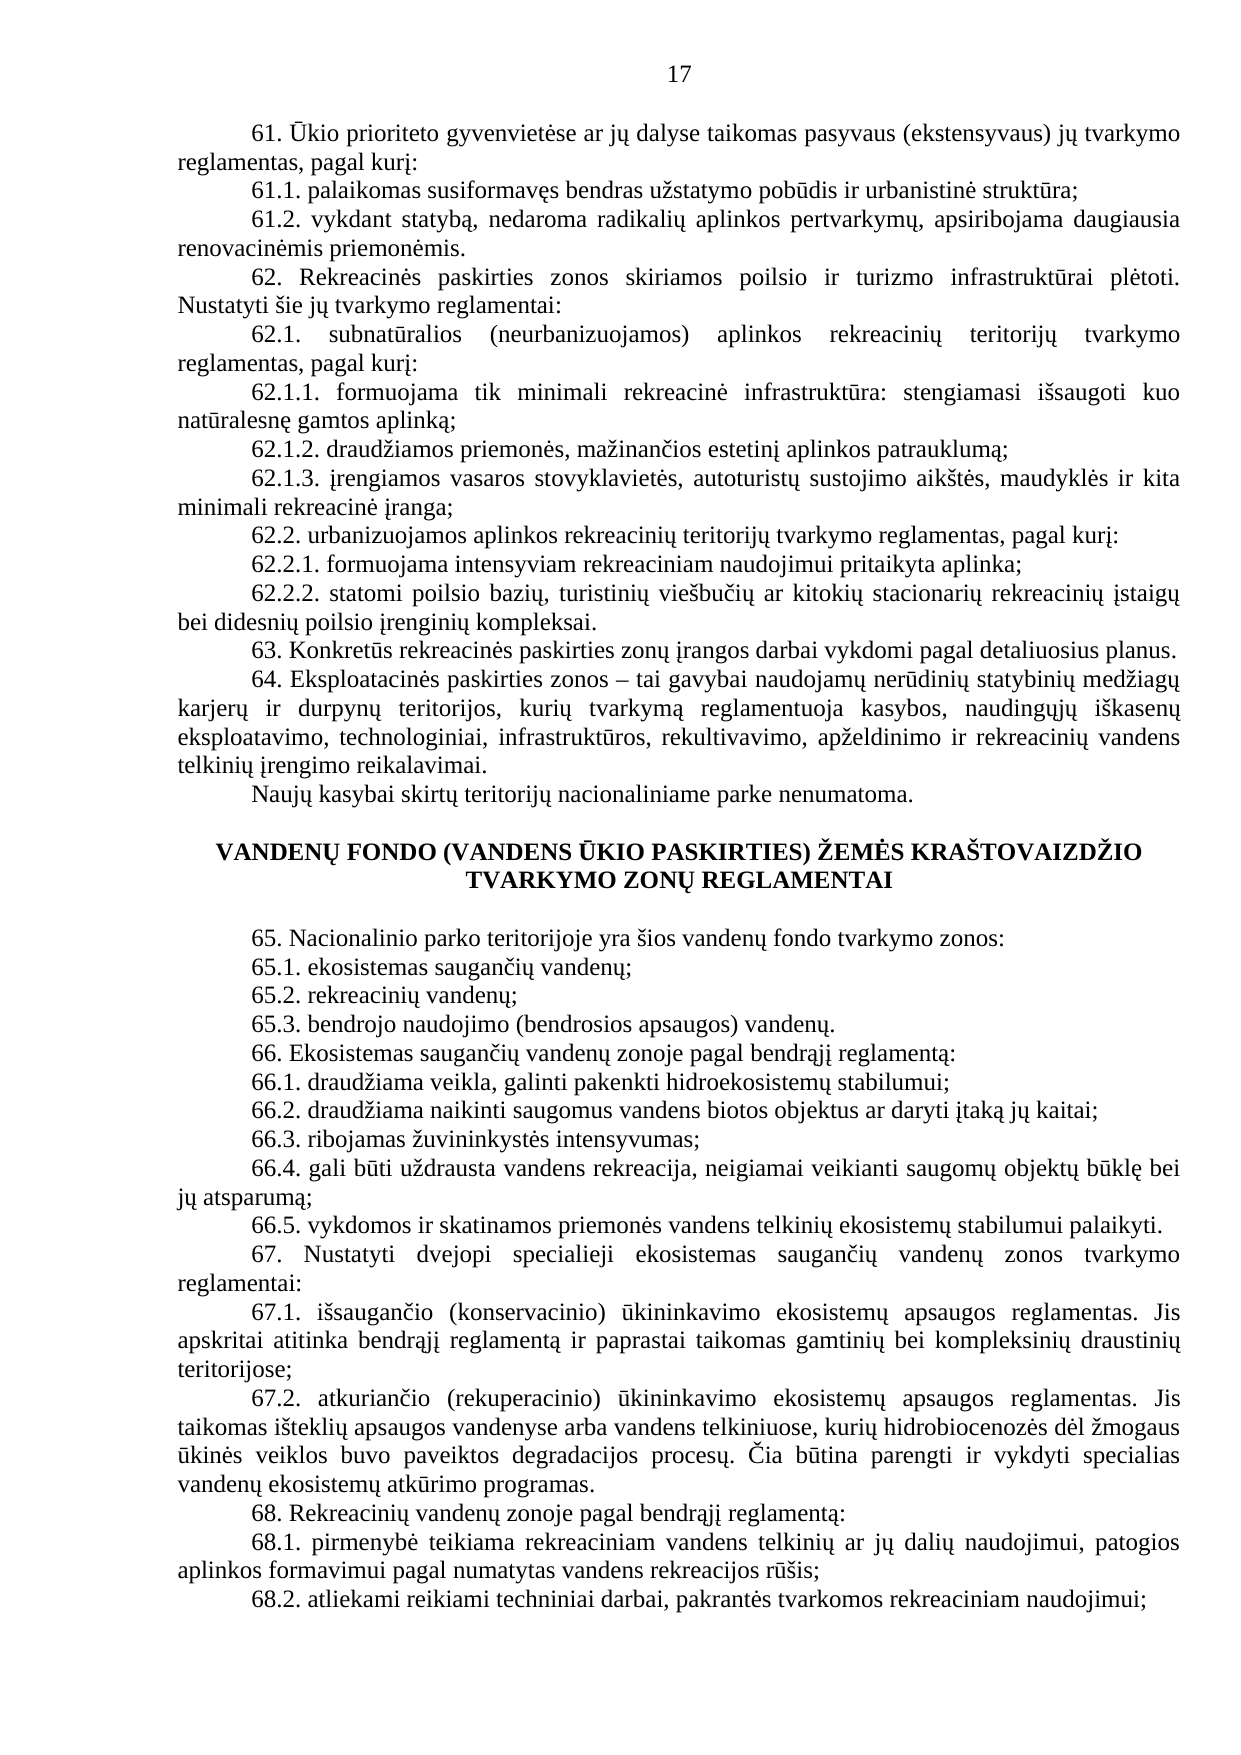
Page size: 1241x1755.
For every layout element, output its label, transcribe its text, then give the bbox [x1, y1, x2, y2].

text 66.4. gali būti uždrausta vandens rekreacija, neigiamai veikianti saugomų objektų būklę bei jų atsparumą; [177, 1153, 1181, 1211]
text Naujų kasybai skirtų teritorijų nacionaliniame parke nenumatoma. [177, 779, 1181, 808]
text 62.2.1. formuojama intensyviam rekreaciniam naudojimui pritaikyta aplinka; [177, 549, 1181, 578]
text 66.2. draudžiama naikinti saugomus vandens biotos objektus ar daryti įtaką jų kaitai; [177, 1096, 1181, 1124]
text 62.1. subnatūralios (neurbanizuojamos) aplinkos rekreacinių teritorijų tvarkymo reglamentas, pagal kurį: [177, 319, 1181, 377]
text 62.2. urbanizuojamos aplinkos rekreacinių teritorijų tvarkymo reglamentas, pagal kurį: [177, 521, 1181, 549]
text 62.1.3. įrengiamos vasaros stovyklavietės, autoturistų sustojimo aikštės, maudyklės ir kita minimali rekreacinė įranga; [177, 463, 1181, 521]
text 62.1.1. formuojama tik minimali rekreacinė infrastruktūra: stengiamasi išsaugoti kuo natūralesnę gamtos aplinką; [177, 377, 1181, 434]
text 61.2. vykdant statybą, nedaroma radikalių aplinkos pertvarkymų, apsiribojama daugiausia renovacinėmis priemonėmis. [177, 204, 1181, 262]
text 62.1.2. draudžiamos priemonės, mažinančios estetinį aplinkos patrauklumą; [177, 434, 1181, 463]
text 65.3. bendrojo naudojimo (bendrosios apsaugos) vandenų. [177, 1009, 1181, 1038]
text 62. Rekreacinės paskirties zonos skiriamos poilsio ir turizmo infrastruktūrai plėtoti. Nustatyti šie jų tvarkymo reglamentai: [177, 262, 1181, 319]
text 64. Eksploatacinės paskirties zonos – tai gavybai naudojamų nerūdinių statybinių medžiagų karjerų ir durpynų teritorijos, kurių tvarkymą reglamentuoja kasybos, naudingųjų iškasenų eksploatavimo, technologiniai, infrastruktūros, rekultivavimo, apželdinimo ir rekreacinių vandens telkinių įrengimo reikalavimai. [177, 664, 1181, 779]
text 65. Nacionalinio parko teritorijoje yra šios vandenų fondo tvarkymo zonos: [177, 923, 1181, 952]
text 66.5. vykdomos ir skatinamos priemonės vandens telkinių ekosistemų stabilumui palaikyti. [177, 1211, 1181, 1239]
text 61.1. palaikomas susiformavęs bendras užstatymo pobūdis ir urbanistinė struktūra; [177, 176, 1181, 204]
text 61. Ūkio prioriteto gyvenvietėse ar jų dalyse taikomas pasyvaus (ekstensyvaus) jų tvarkymo reglamentas, pagal kurį: [177, 118, 1181, 176]
text 67.1. išsaugančio (konservacinio) ūkininkavimo ekosistemų apsaugos reglamentas. Jis apskritai atitinka bendrąjį reglamentą ir paprastai taikomas gamtinių bei kompleksinių draustinių teritorijose; [177, 1297, 1181, 1383]
text 65.2. rekreacinių vandenų; [177, 981, 1181, 1009]
text 68.2. atliekami reikiami techniniai darbai, pakrantės tvarkomos rekreaciniam naudojimui; [177, 1584, 1181, 1613]
text 65.1. ekosistemas saugančių vandenų; [177, 952, 1181, 981]
text Vandenų fondo (vandens ūkio paskirties) žemės kraštovaizdžio tvarkymo zonų reglamentai [177, 837, 1181, 894]
text 67. Nustatyti dvejopi specialieji ekosistemas saugančių vandenų zonos tvarkymo reglamentai: [177, 1239, 1181, 1297]
text 63. Konkretūs rekreacinės paskirties zonų įrangos darbai vykdomi pagal detaliuosius planus. [177, 636, 1181, 664]
text 66.1. draudžiama veikla, galinti pakenkti hidroekosistemų stabilumui; [177, 1067, 1181, 1096]
text 66.3. ribojamas žuvininkystės intensyvumas; [177, 1124, 1181, 1153]
text 66. Ekosistemas saugančių vandenų zonoje pagal bendrąjį reglamentą: [177, 1038, 1181, 1067]
text 68. Rekreacinių vandenų zonoje pagal bendrąjį reglamentą: [177, 1498, 1181, 1527]
text 68.1. pirmenybė teikiama rekreaciniam vandens telkinių ar jų dalių naudojimui, patogios aplinkos formavimui pagal numatytas vandens rekreacijos rūšis; [177, 1527, 1181, 1584]
text 67.2. atkuriančio (rekuperacinio) ūkininkavimo ekosistemų apsaugos reglamentas. Jis taikomas išteklių apsaugos vandenyse arba vandens telkiniuose, kurių hidrobiocenozės dėl žmogaus ūkinės veiklos buvo paveiktos degradacijos procesų. Čia būtina parengti ir vykdyti specialias vandenų ekosistemų atkūrimo programas. [177, 1383, 1181, 1498]
text 62.2.2. statomi poilsio bazių, turistinių viešbučių ar kitokių stacionarių rekreacinių įstaigų bei didesnių poilsio įrenginių kompleksai. [177, 578, 1181, 636]
